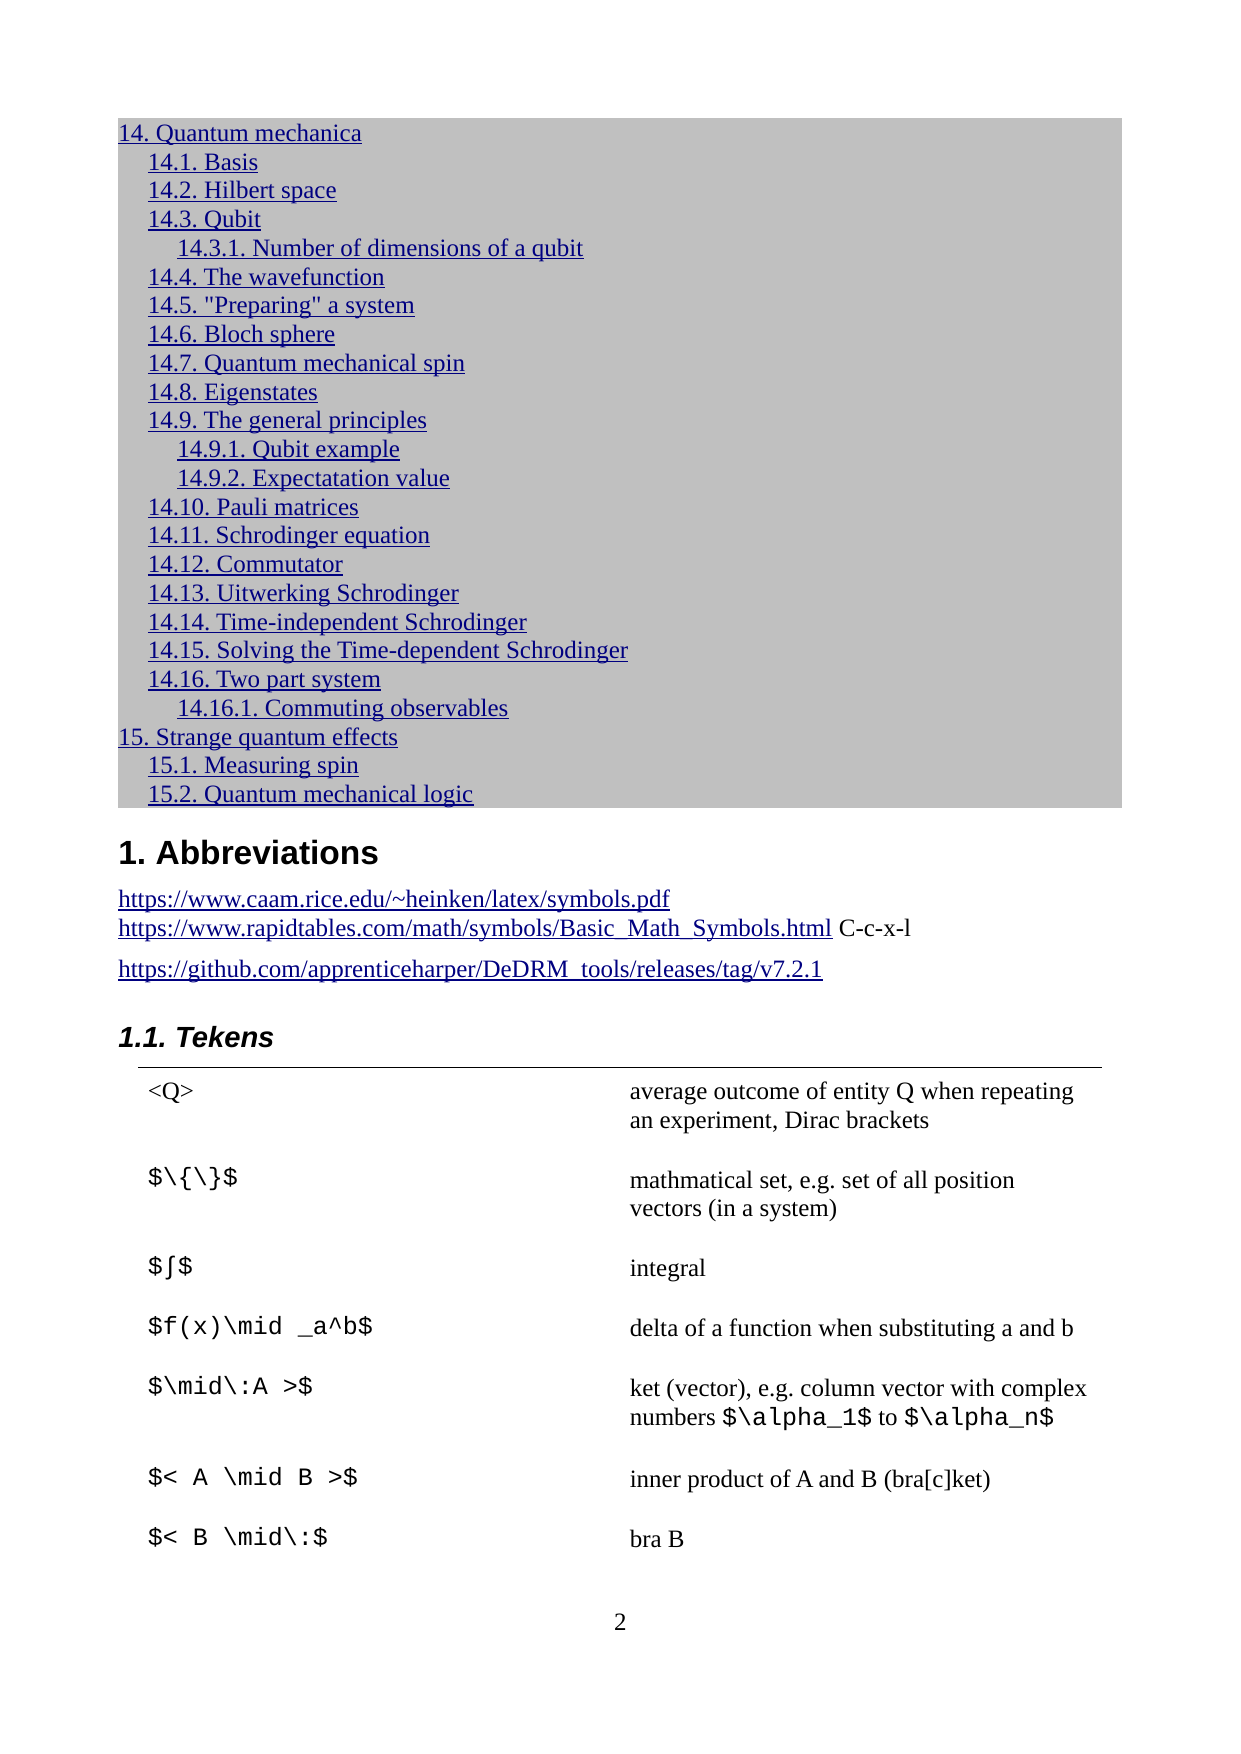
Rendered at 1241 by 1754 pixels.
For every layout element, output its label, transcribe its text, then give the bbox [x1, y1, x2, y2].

text 15.1. Measuring spin [148, 751, 1122, 779]
subtitle Tekens [118, 1021, 1122, 1054]
text 14.5. "Preparing" a system [148, 291, 1122, 319]
table_cell $∫$ [138, 1244, 620, 1304]
table_cell $\{\}$ [138, 1155, 620, 1244]
text 14.10. Pauli matrices [148, 492, 1122, 521]
table_cell ket (vector), e.g. column vector with complex numbers $\alpha_1$ to $\alpha_n$ [620, 1364, 1102, 1455]
table_cell integral [620, 1244, 1102, 1304]
text 14.14. Time-independent Schrodinger [148, 607, 1122, 636]
text 14.8. Eigenstates [148, 377, 1122, 406]
table_cell inner product of A and B (bra[c]ket) [620, 1455, 1102, 1515]
table_header <Q> [138, 1068, 620, 1155]
text 14.6. Bloch sphere [148, 319, 1122, 348]
text 14.4. The wavefunction [148, 262, 1122, 291]
text 14.9. The general principles [148, 406, 1122, 434]
table_cell $f(x)\mid _a^b$ [138, 1304, 620, 1364]
text 14.12. Commutator [148, 549, 1122, 578]
text 14.3.1. Number of dimensions of a qubit [177, 233, 1122, 262]
table_cell $\mid\:A >$ [138, 1364, 620, 1455]
text 14.11. Schrodinger equation [148, 521, 1122, 549]
text 14.3. Qubit [148, 204, 1122, 233]
text 14.13. Uitwerking Schrodinger [148, 578, 1122, 607]
text https://www.caam.rice.edu/~heinken/latex/symbols.pdf https://www.rapidtables.com/math/symbols/Basic_Math_Symbols.html C-c-x-l [118, 884, 1122, 942]
text https://github.com/apprenticeharper/DeDRM_tools/releases/tag/v7.2.1 [118, 954, 1122, 983]
text 14.1. Basis [148, 147, 1122, 176]
text 15. Strange quantum effects [118, 722, 1122, 751]
text 15.2. Quantum mechanical logic [148, 779, 1122, 808]
table_cell $< A \mid B >$ [138, 1455, 620, 1515]
table_header average outcome of entity Q when repeating an experiment, Dirac brackets [620, 1068, 1102, 1155]
table_cell $< B \mid\:$ [138, 1515, 620, 1575]
table_cell mathmatical set, e.g. set of all position vectors (in a system) [620, 1155, 1102, 1244]
subtitle Abbreviations [118, 833, 1122, 872]
text 14.16. Two part system [148, 664, 1122, 693]
table_cell delta of a function when substituting a and b [620, 1304, 1102, 1364]
text 14.2. Hilbert space [148, 176, 1122, 204]
text 14.16.1. Commuting observables [177, 693, 1122, 722]
table_cell bra B [620, 1515, 1102, 1575]
text 14.7. Quantum mechanical spin [148, 348, 1122, 377]
text 14.15. Solving the Time-dependent Schrodinger [148, 636, 1122, 664]
text 14. Quantum mechanica [118, 118, 1122, 147]
text 14.9.1. Qubit example [177, 434, 1122, 463]
text 14.9.2. Expectatation value [177, 463, 1122, 492]
